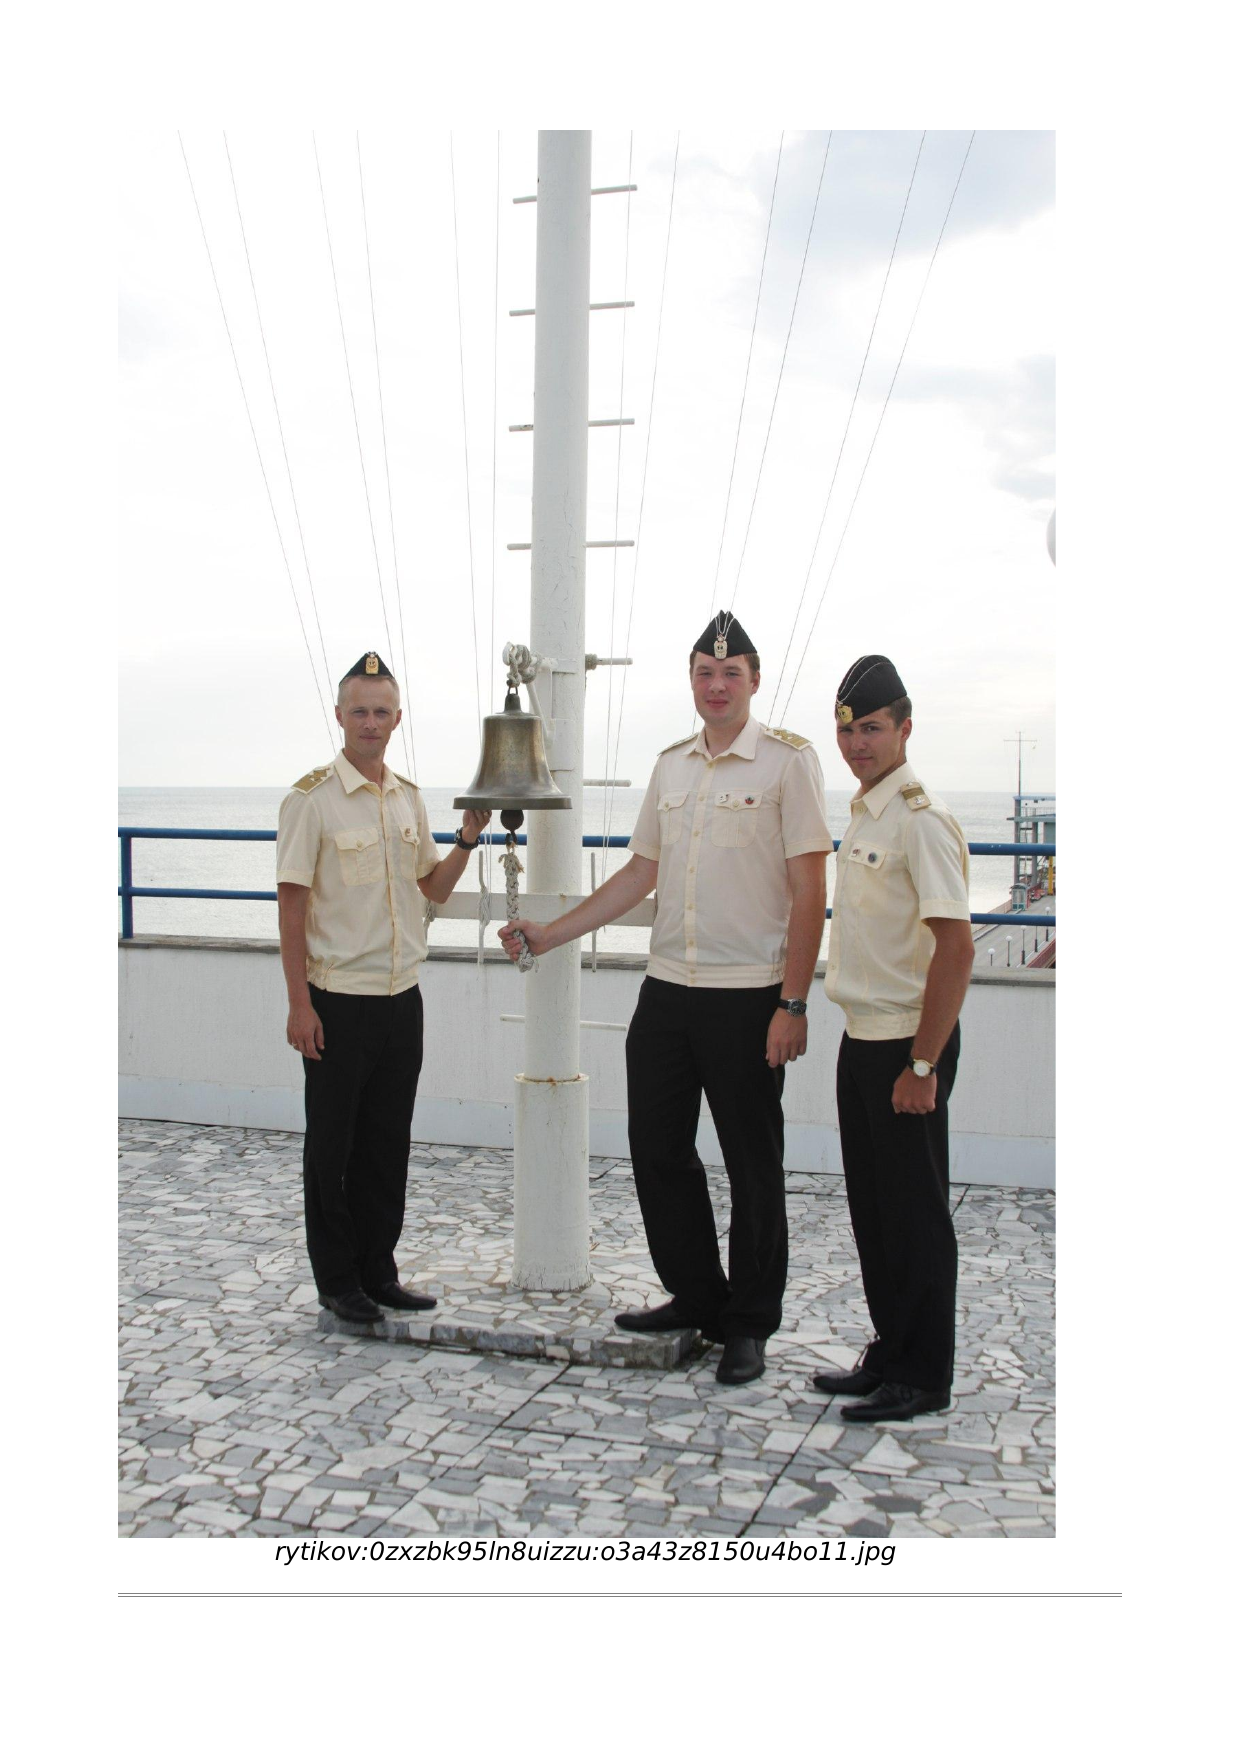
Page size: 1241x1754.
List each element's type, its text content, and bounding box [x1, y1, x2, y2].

text rytikov:0zxzbk95ln8uizzu:o3a43z8150u4bo11.jpg [118, 1538, 1056, 1566]
picture [118, 130, 1056, 1538]
